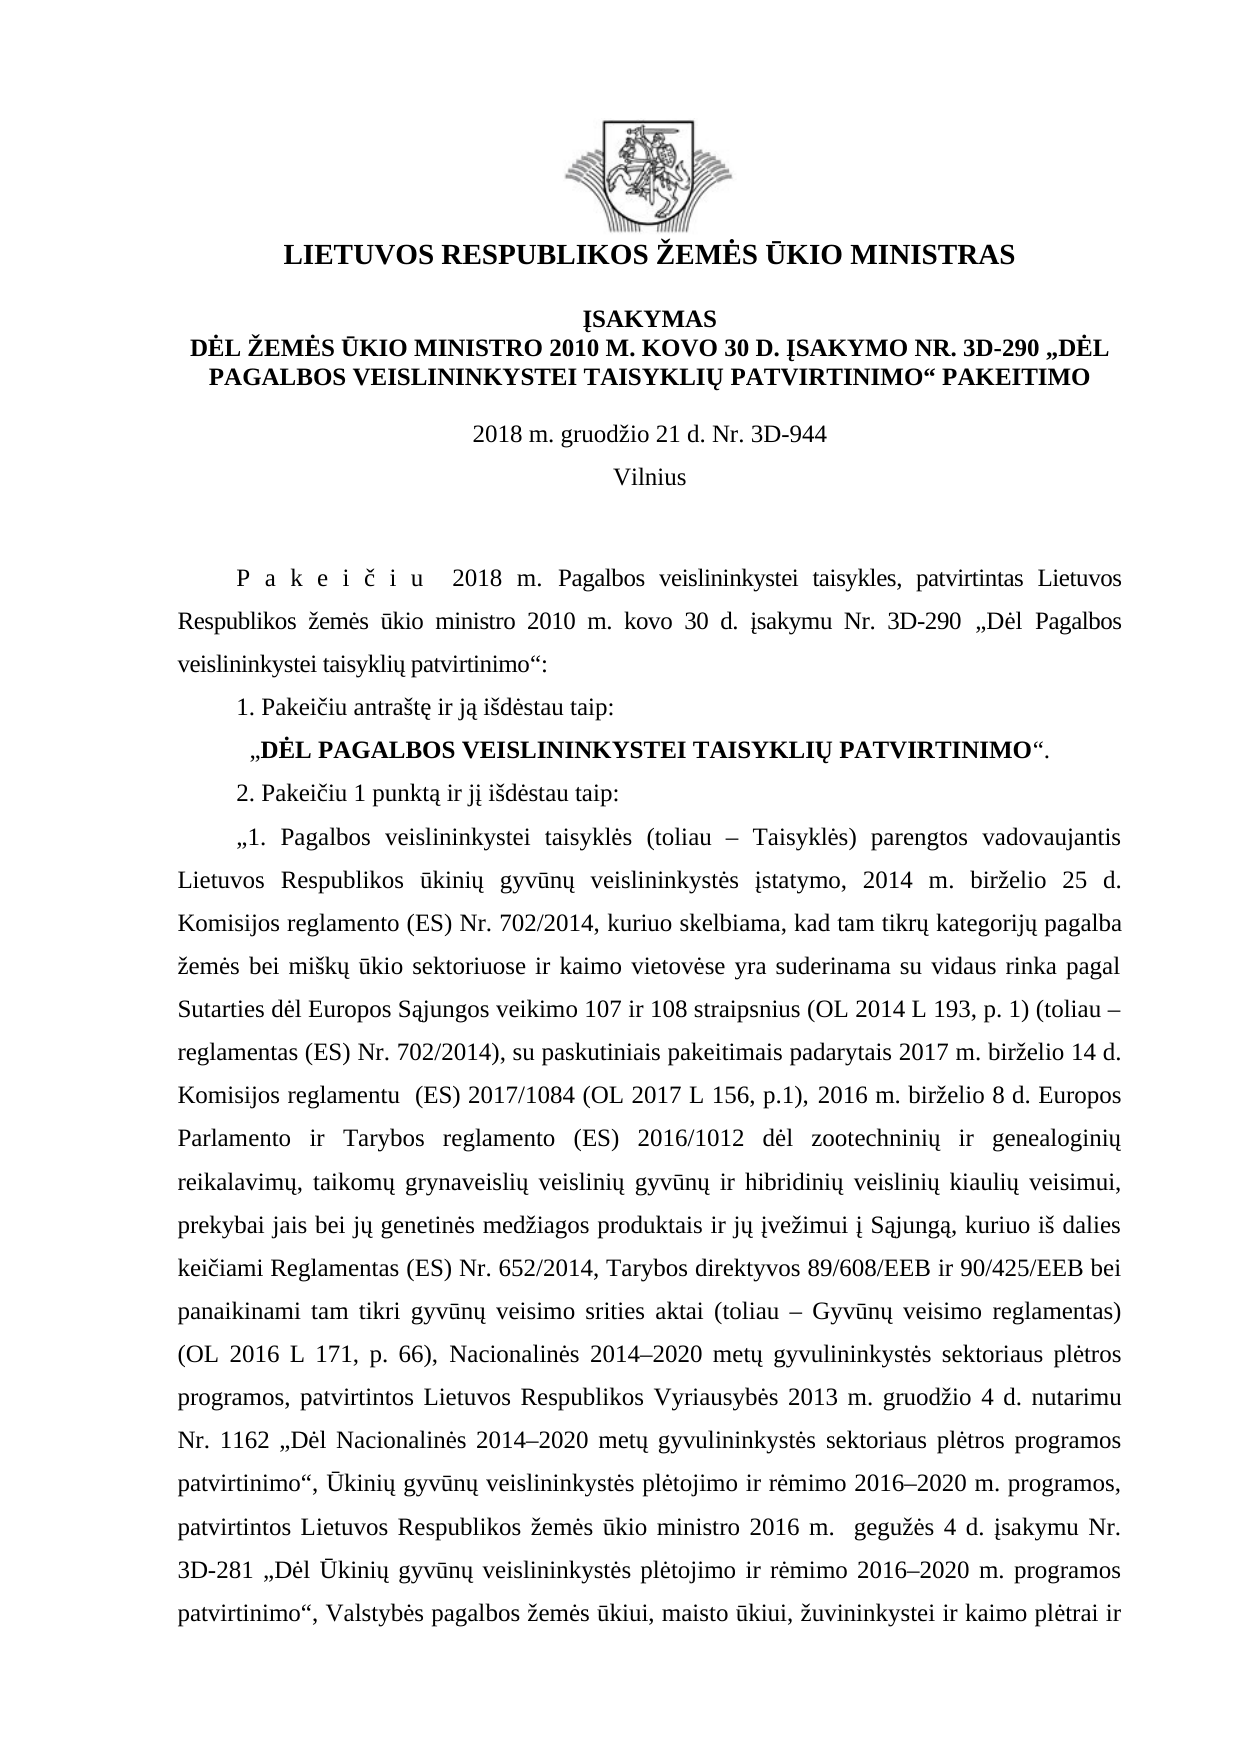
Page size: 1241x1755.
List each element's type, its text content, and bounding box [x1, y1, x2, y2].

text „DĖL PAGALBOS VEISLININKYSTEI TAISYKLIŲ PATVIRTINIMO“. [177, 735, 1122, 764]
text 1. Pakeičiu antraštę ir ją išdėstau taip: [177, 692, 1122, 721]
text LIETUVOS RESPUBLIKOS ŽEMĖS ŪKIO MINISTRAS [177, 237, 1122, 271]
text DĖL ŽEMĖS ŪKIO MINISTRO 2010 M. KOVO 30 D. ĮSAKYMO NR. 3D-290 „DĖL PAGALBOS VEISLININKYSTEI taisyklių PATVIRTINIMO“ PAKEITIMO [177, 333, 1122, 390]
text Vilnius [177, 462, 1122, 491]
text 2. Pakeičiu 1 punktą ir jį išdėstau taip: [177, 778, 1122, 807]
text ĮSAKYMAS [177, 304, 1122, 333]
text „1. Pagalbos veislininkystei taisyklės (toliau – Taisyklės) parengtos vadovaujantis Lietuvos Respublikos ūkinių gyvūnų veislininkystės įstatymo, 2014 m. birželio 25 d. Komisijos reglamento (ES) Nr. 702/2014, kuriuo skelbiama, kad tam tikrų kategorijų pagalba žemės bei miškų ūkio sektoriuose ir kaimo vietovėse yra suderinama su vidaus rinka pagal Sutarties dėl Europos Sąjungos veikimo 107 ir 108 straipsnius (OL 2014 L 193, p. 1) (toliau – reglamentas (ES) Nr. 702/2014), su paskutiniais pakeitimais padarytais 2017 m. birželio 14 d. Komisijos reglamentu (ES) 2017/1084 (OL 2017 L 156, p.1), 2016 m. birželio 8 d. Europos Parlamento ir Tarybos reglamento (ES) 2016/1012 dėl zootechninių ir genealoginių reikalavimų, taikomų grynaveislių veislinių gyvūnų ir hibridinių veislinių kiaulių veisimui, prekybai jais bei jų genetinės medžiagos produktais ir jų įvežimui į Sąjungą, kuriuo iš dalies keičiami Reglamentas (ES) Nr. 652/2014, Tarybos direktyvos 89/608/EEB ir 90/425/EEB bei panaikinami tam tikri gyvūnų veisimo srities aktai (toliau – Gyvūnų veisimo reglamentas) (OL 2016 L 171, p. 66), Nacionalinės 2014–2020 metų gyvulininkystės sektoriaus plėtros programos, patvirtintos Lietuvos Respublikos Vyriausybės 2013 m. gruodžio 4 d. nutarimu Nr. 1162 „Dėl Nacionalinės 2014–2020 metų gyvulininkystės sektoriaus plėtros programos patvirtinimo“, Ūkinių gyvūnų veislininkystės plėtojimo ir rėmimo 2016–2020 m. programos, patvirtintos Lietuvos Respublikos žemės ūkio ministro 2016 m. gegužės 4 d. įsakymu Nr. 3D-281 „Dėl Ūkinių gyvūnų veislininkystės plėtojimo ir rėmimo 2016–2020 m. programos patvirtinimo“, Valstybės pagalbos žemės ūkiui, maisto ūkiui, žuvininkystei ir kaimo plėtrai ir [177, 822, 1122, 1627]
text 2018 m. gruodžio 21 d. Nr. 3D-944 [177, 419, 1122, 448]
text P a k e i č i u 2018 m. Pagalbos veislininkystei taisykles, patvirtintas Lietuvos Respublikos žemės ūkio ministro 2010 m. kovo 30 d. įsakymu Nr. 3D-290 „Dėl Pagalbos veislininkystei taisyklių patvirtinimo“: [177, 563, 1122, 678]
